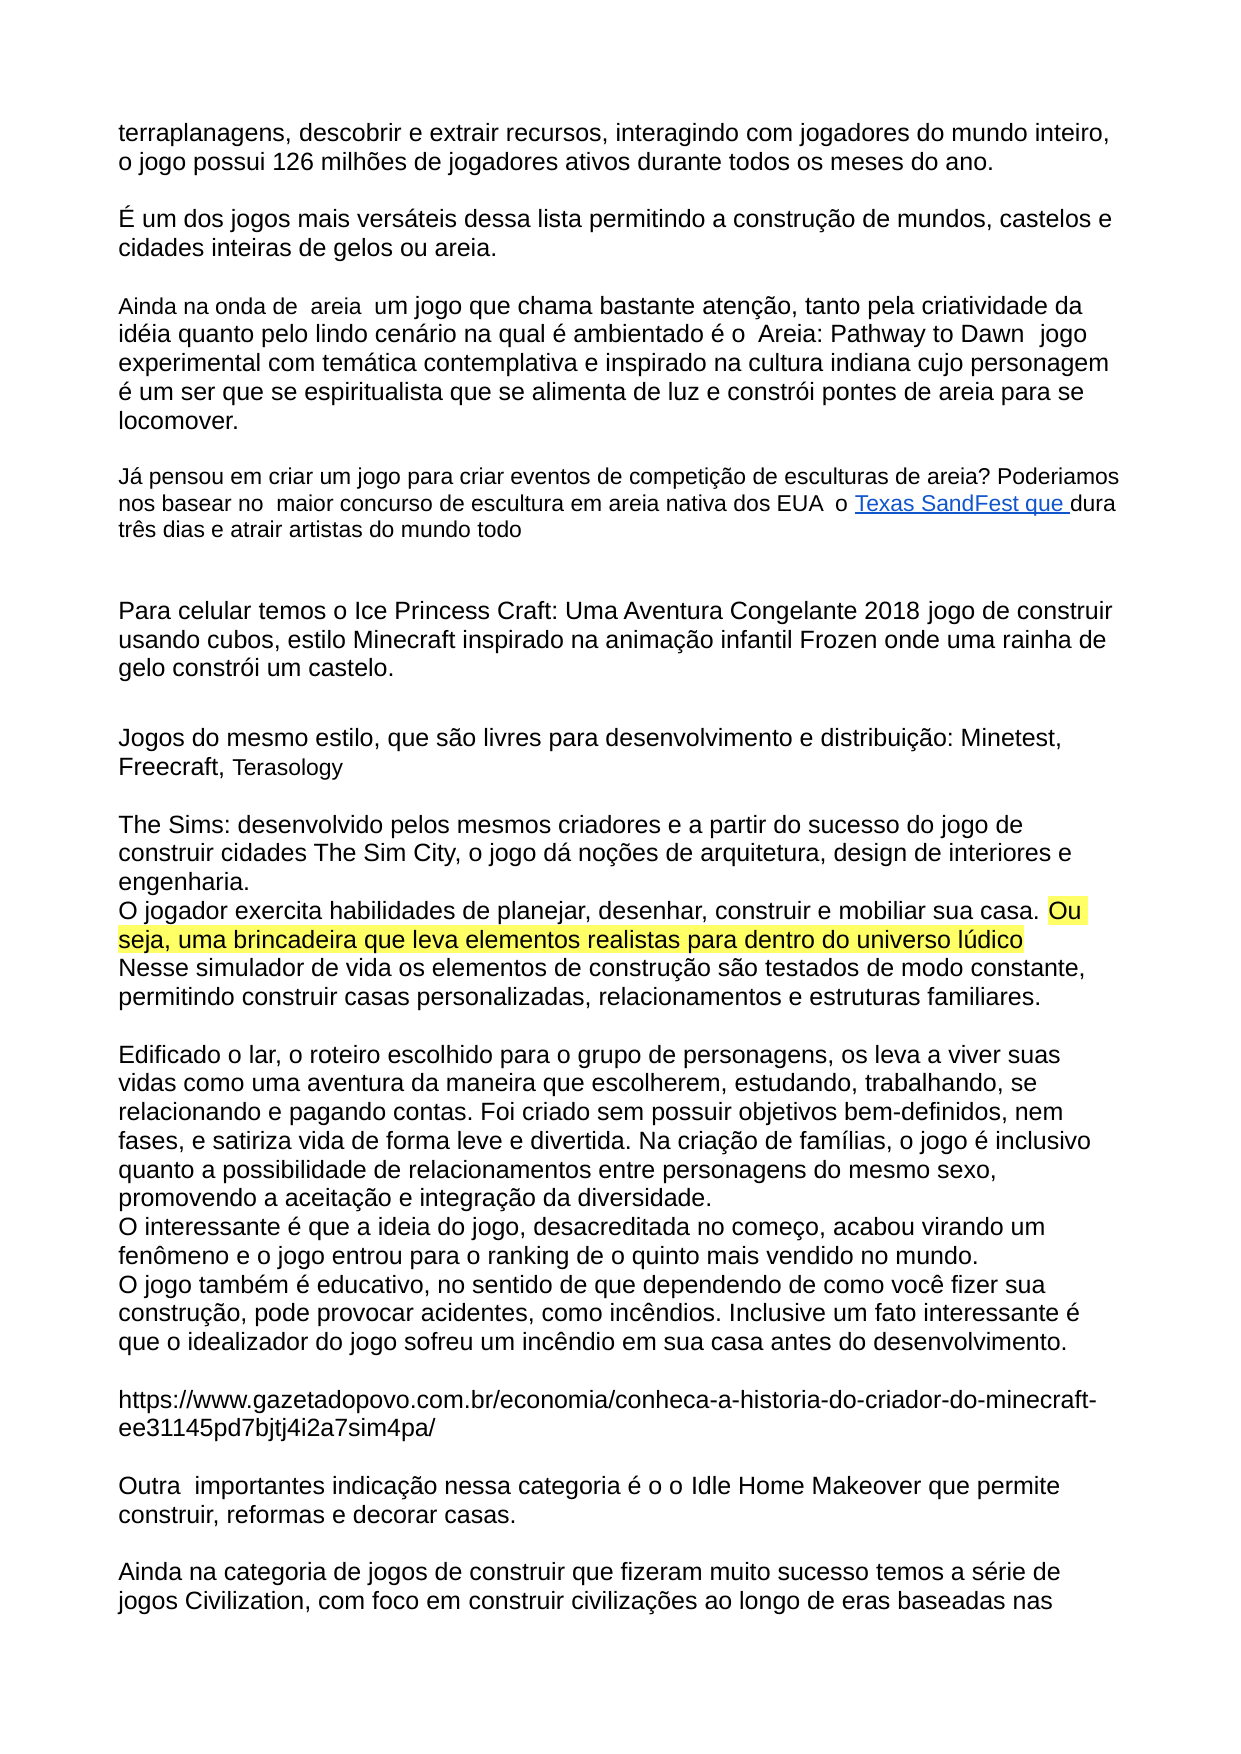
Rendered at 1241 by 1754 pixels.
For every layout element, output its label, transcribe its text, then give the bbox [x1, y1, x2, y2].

text terraplanagens, descobrir e extrair recursos, interagindo com jogadores do mundo inteiro, o jogo possui 126 milhões de jogadores ativos durante todos os meses do ano. [118, 118, 1122, 176]
text Jogos do mesmo estilo, que são livres para desenvolvimento e distribuição: Minetest, Freecraft, Terasology [118, 723, 1122, 781]
text O jogador exercita habilidades de planejar, desenhar, construir e mobiliar sua casa. Ou seja, uma brincadeira que leva elementos realistas para dentro do universo lúdico [118, 896, 1122, 953]
text https://www.gazetadopovo.com.br/economia/conheca-a-historia-do-criador-do-minecraft-ee31145pd7bjtj4i2a7sim4pa/ [118, 1385, 1122, 1442]
text É um dos jogos mais versáteis dessa lista permitindo a construção de mundos, castelos e cidades inteiras de gelos ou areia. [118, 204, 1122, 262]
text The Sims: desenvolvido pelos mesmos criadores e a partir do sucesso do jogo de construir cidades The Sim City, o jogo dá noções de arquitetura, design de interiores e engenharia. [118, 810, 1122, 896]
text O interessante é que a ideia do jogo, desacreditada no começo, acabou virando um fenômeno e o jogo entrou para o ranking de o quinto mais vendido no mundo. [118, 1212, 1122, 1270]
text Outra importantes indicação nessa categoria é o o Idle Home Makeover que permite construir, reformas e decorar casas. [118, 1471, 1122, 1528]
subtitle Para celular temos o Ice Princess Craft: Uma Aventura Congelante 2018 jogo de construir usando cubos, estilo Minecraft inspirado na animação infantil Frozen onde uma rainha de gelo constrói um castelo. [118, 596, 1122, 682]
text Edificado o lar, o roteiro escolhido para o grupo de personagens, os leva a viver suas vidas como uma aventura da maneira que escolherem, estudando, trabalhando, se relacionando e pagando contas. Foi criado sem possuir objetivos bem-definidos, nem fases, e satiriza vida de forma leve e divertida. Na criação de famílias, o jogo é inclusivo quanto a possibilidade de relacionamentos entre personagens do mesmo sexo, promovendo a aceitação e integração da diversidade. [118, 1040, 1122, 1212]
text Já pensou em criar um jogo para criar eventos de competição de esculturas de areia? Poderiamos nos basear no maior concurso de escultura em areia nativa dos EUA o Texas SandFest que dura três dias e atrair artistas do mundo todo [118, 463, 1122, 542]
text Nesse simulador de vida os elementos de construção são testados de modo constante, permitindo construir casas personalizadas, relacionamentos e estruturas familiares. [118, 953, 1122, 1011]
text Ainda na categoria de jogos de construir que fizeram muito sucesso temos a série de jogos Civilization, com foco em construir civilizações ao longo de eras baseadas nas [118, 1557, 1122, 1615]
text Ainda na onda de areia um jogo que chama bastante atenção, tanto pela criatividade da idéia quanto pelo lindo cenário na qual é ambientado é o Areia: Pathway to Dawn jogo experimental com temática contemplativa e inspirado na cultura indiana cujo personagem é um ser que se espiritualista que se alimenta de luz e constrói pontes de areia para se locomover. [118, 291, 1122, 434]
text O jogo também é educativo, no sentido de que dependendo de como você fizer sua construção, pode provocar acidentes, como incêndios. Inclusive um fato interessante é que o idealizador do jogo sofreu um incêndio em sua casa antes do desenvolvimento. [118, 1270, 1122, 1356]
